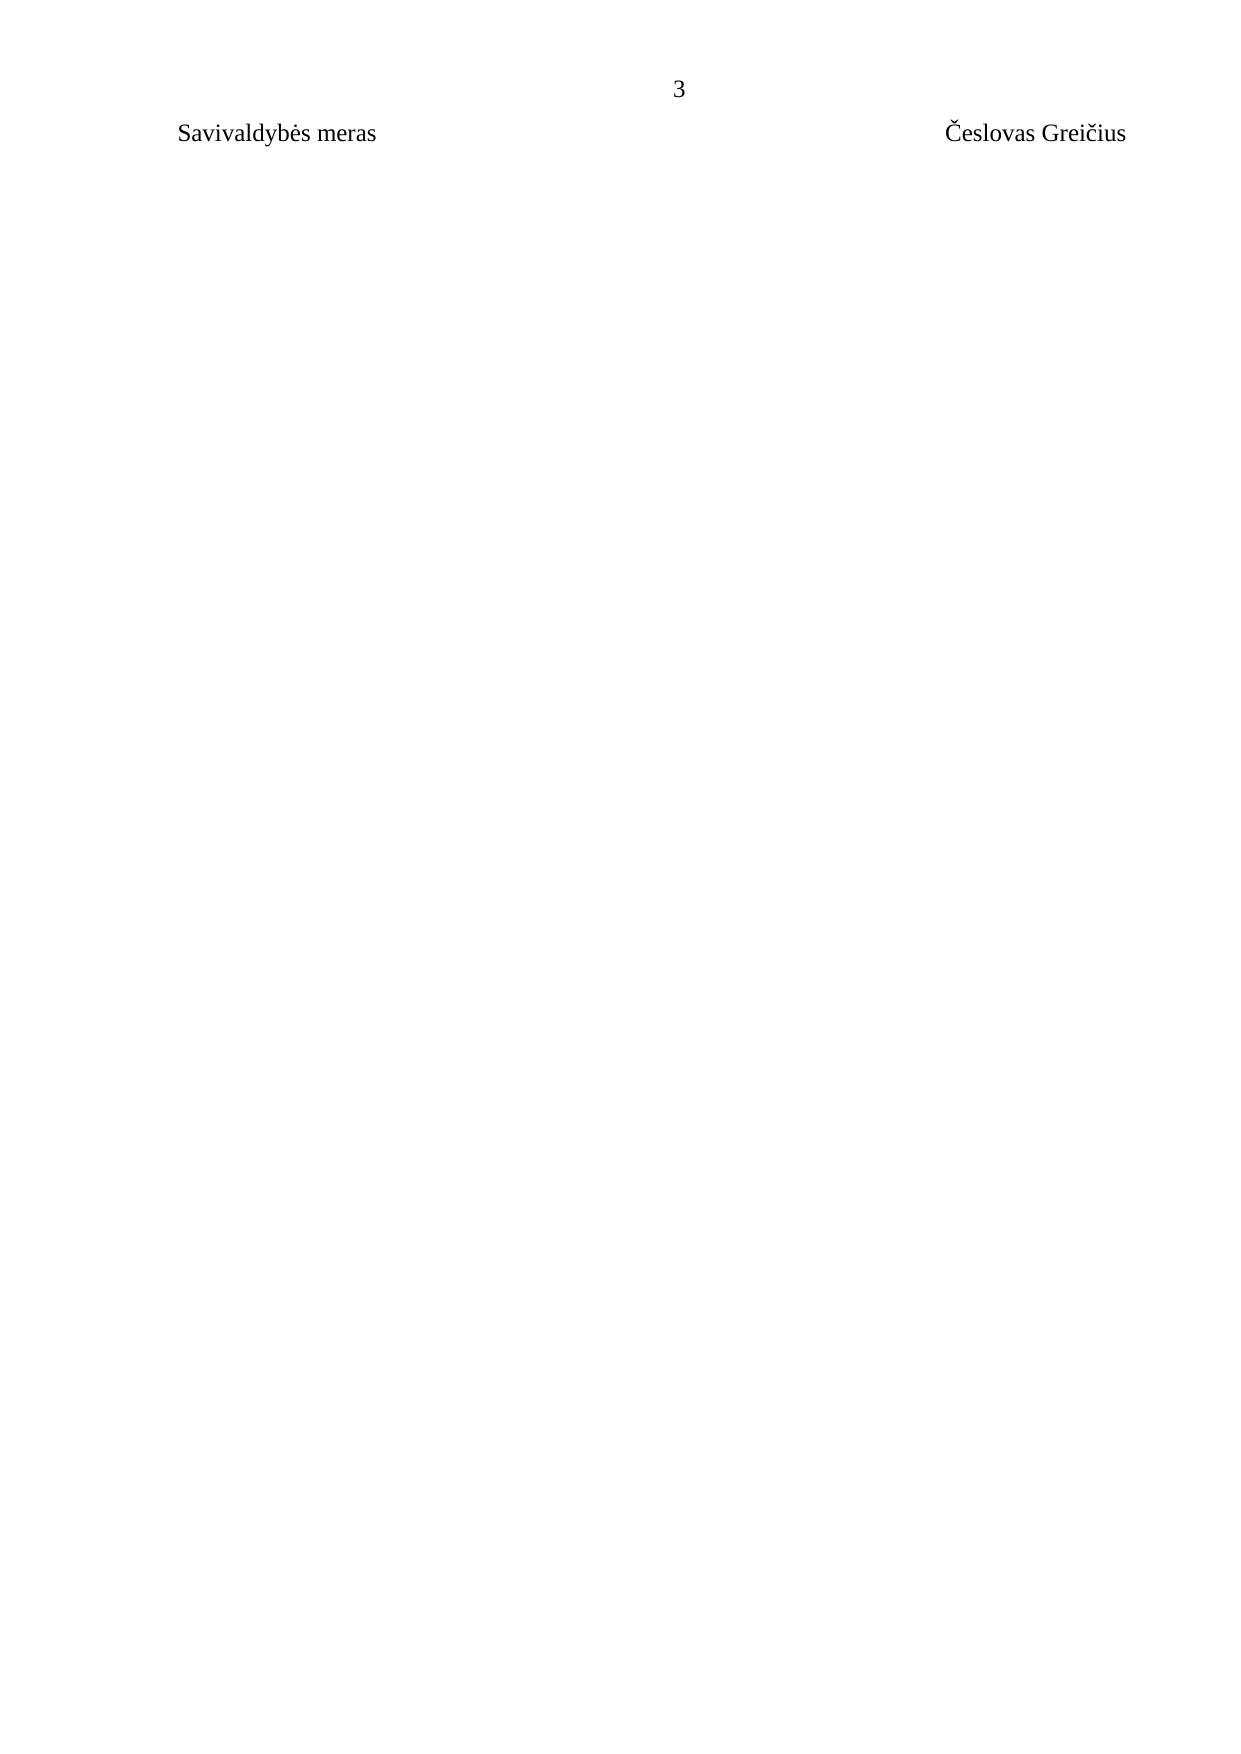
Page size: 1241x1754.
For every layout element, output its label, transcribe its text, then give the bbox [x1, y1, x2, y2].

text Savivaldybės meras Česlovas Greičius [177, 118, 1181, 147]
